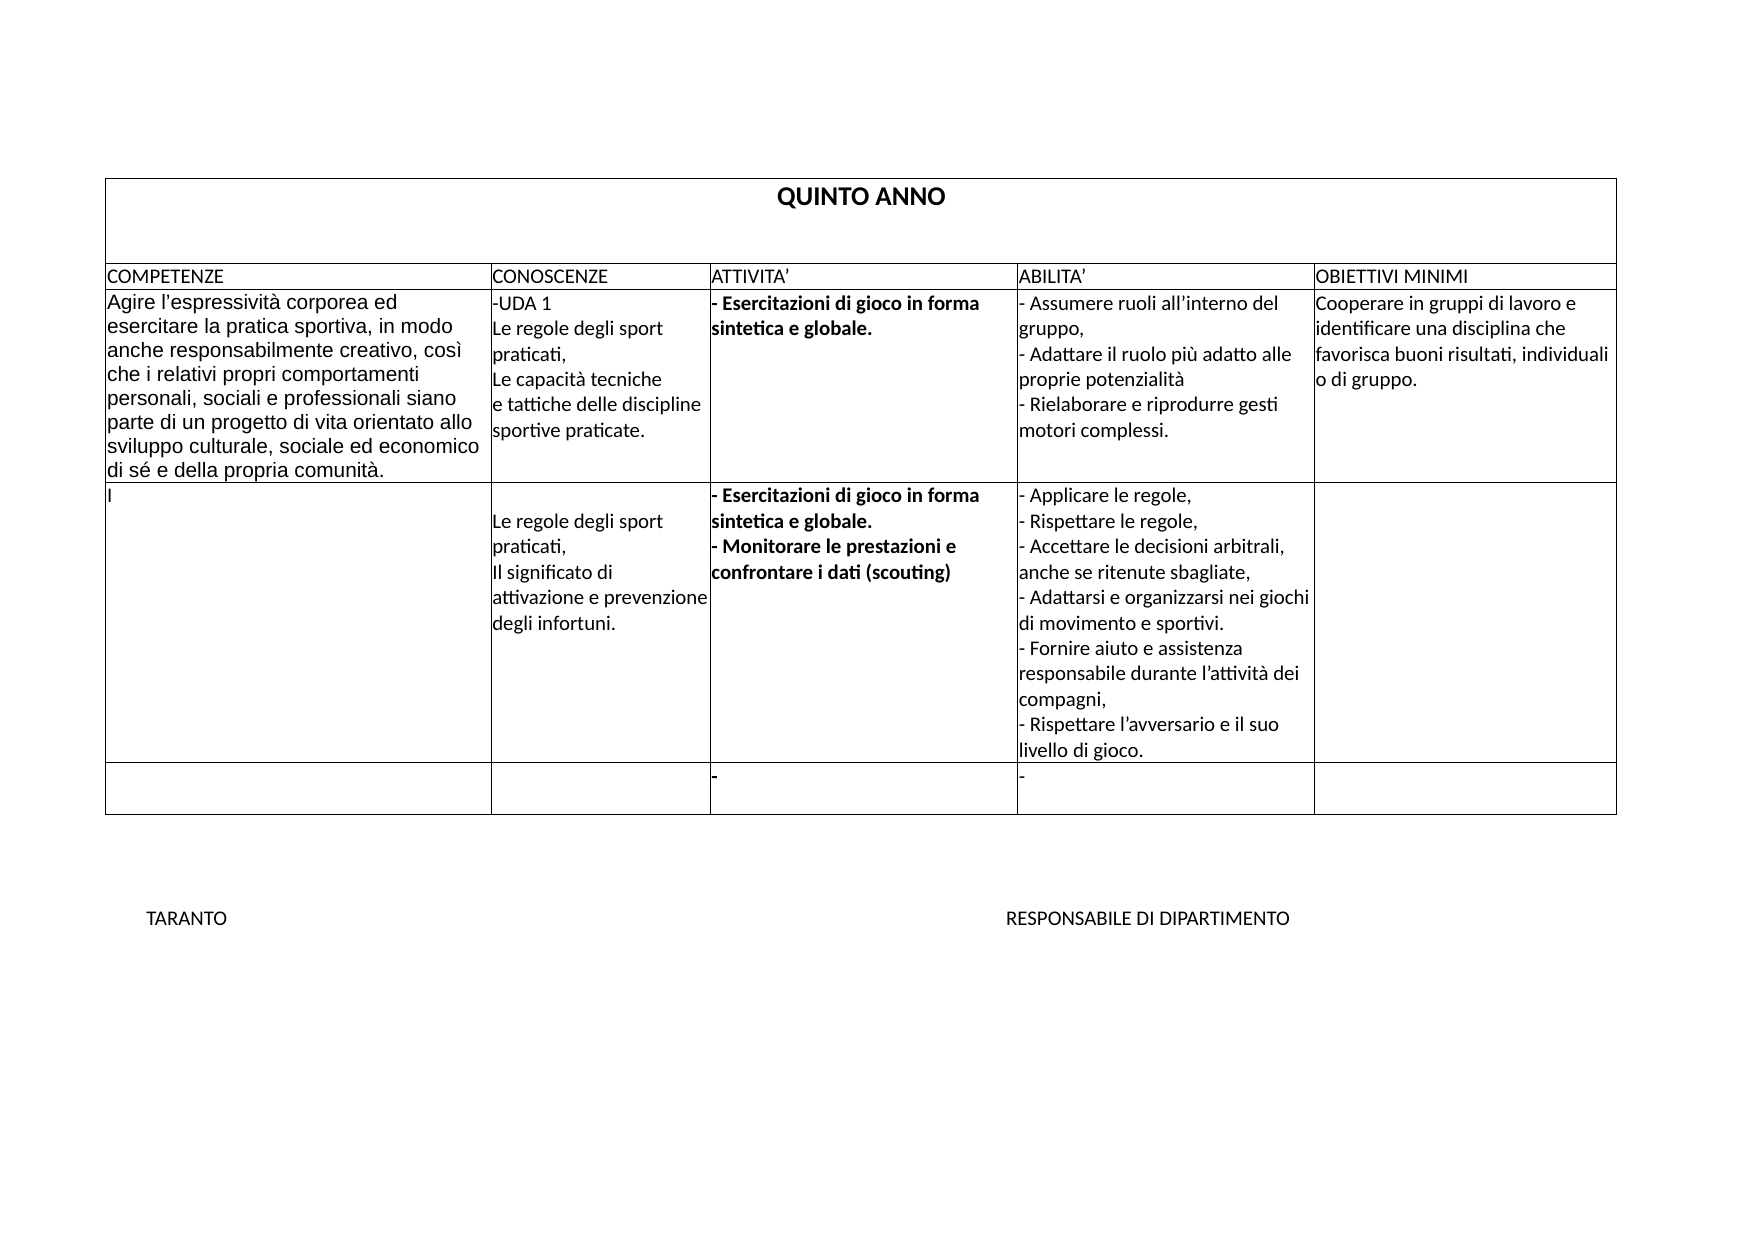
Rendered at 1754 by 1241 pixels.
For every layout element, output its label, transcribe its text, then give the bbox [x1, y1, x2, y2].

table_cell - [1018, 763, 1314, 814]
table_cell [106, 763, 491, 814]
table_cell Agire l’espressività corporea ed esercitare la pratica sportiva, in modo anche responsabilmente creativo, così che i relativi propri comportamenti personali, sociali e professionali siano parte di un progetto di vita orientato allo sviluppo culturale, sociale ed economico di sé e della propria comunità. [106, 290, 491, 482]
table_cell OBIETTIVI MINIMI [1315, 264, 1616, 289]
table_cell CONOSCENZE [492, 264, 710, 289]
table_cell - Assumere ruoli all’interno del gruppo, - Adattare il ruolo più adatto alle proprie potenzialità - Rielaborare e riprodurre gesti motori complessi. [1018, 290, 1314, 482]
table_cell COMPETENZE [106, 264, 491, 289]
table_cell -UDA 1 Le regole degli sport praticati, Le capacità tecniche e tattiche delle discipline sportive praticate. [492, 290, 710, 482]
table_cell ABILITA’ [1018, 264, 1314, 289]
table_cell - Applicare le regole, - Rispettare le regole, - Accettare le decisioni arbitrali, anche se ritenute sbagliate, - Adattarsi e organizzarsi nei giochi di movimento e sportivi. - Fornire aiuto e assistenza responsabile durante l’attività dei compagni, - Rispettare l’avversario e il suo livello di gioco. [1018, 483, 1314, 762]
table_cell [1315, 483, 1616, 762]
table_cell [1315, 763, 1616, 814]
table_cell - Esercitazioni di gioco in forma sintetica e globale. [711, 290, 1017, 482]
table_cell Le regole degli sport praticati, Il significato di attivazione e prevenzione degli infortuni. [492, 483, 710, 762]
table_cell I [106, 483, 491, 762]
table_cell - Esercitazioni di gioco in forma sintetica e globale. - Monitorare le prestazioni e confrontare i dati (scouting) [711, 483, 1017, 762]
table_cell - [711, 763, 1017, 814]
table_cell [492, 763, 710, 814]
table_header QUINTO ANNO [106, 179, 1616, 262]
table_cell Cooperare in gruppi di lavoro e identificare una disciplina che favorisca buoni risultati, individuali o di gruppo. [1315, 290, 1616, 482]
text TARANTO RESPONSABILE DI DIPARTIMENTO [118, 906, 1606, 931]
table_cell ATTIVITA’ [711, 264, 1017, 289]
